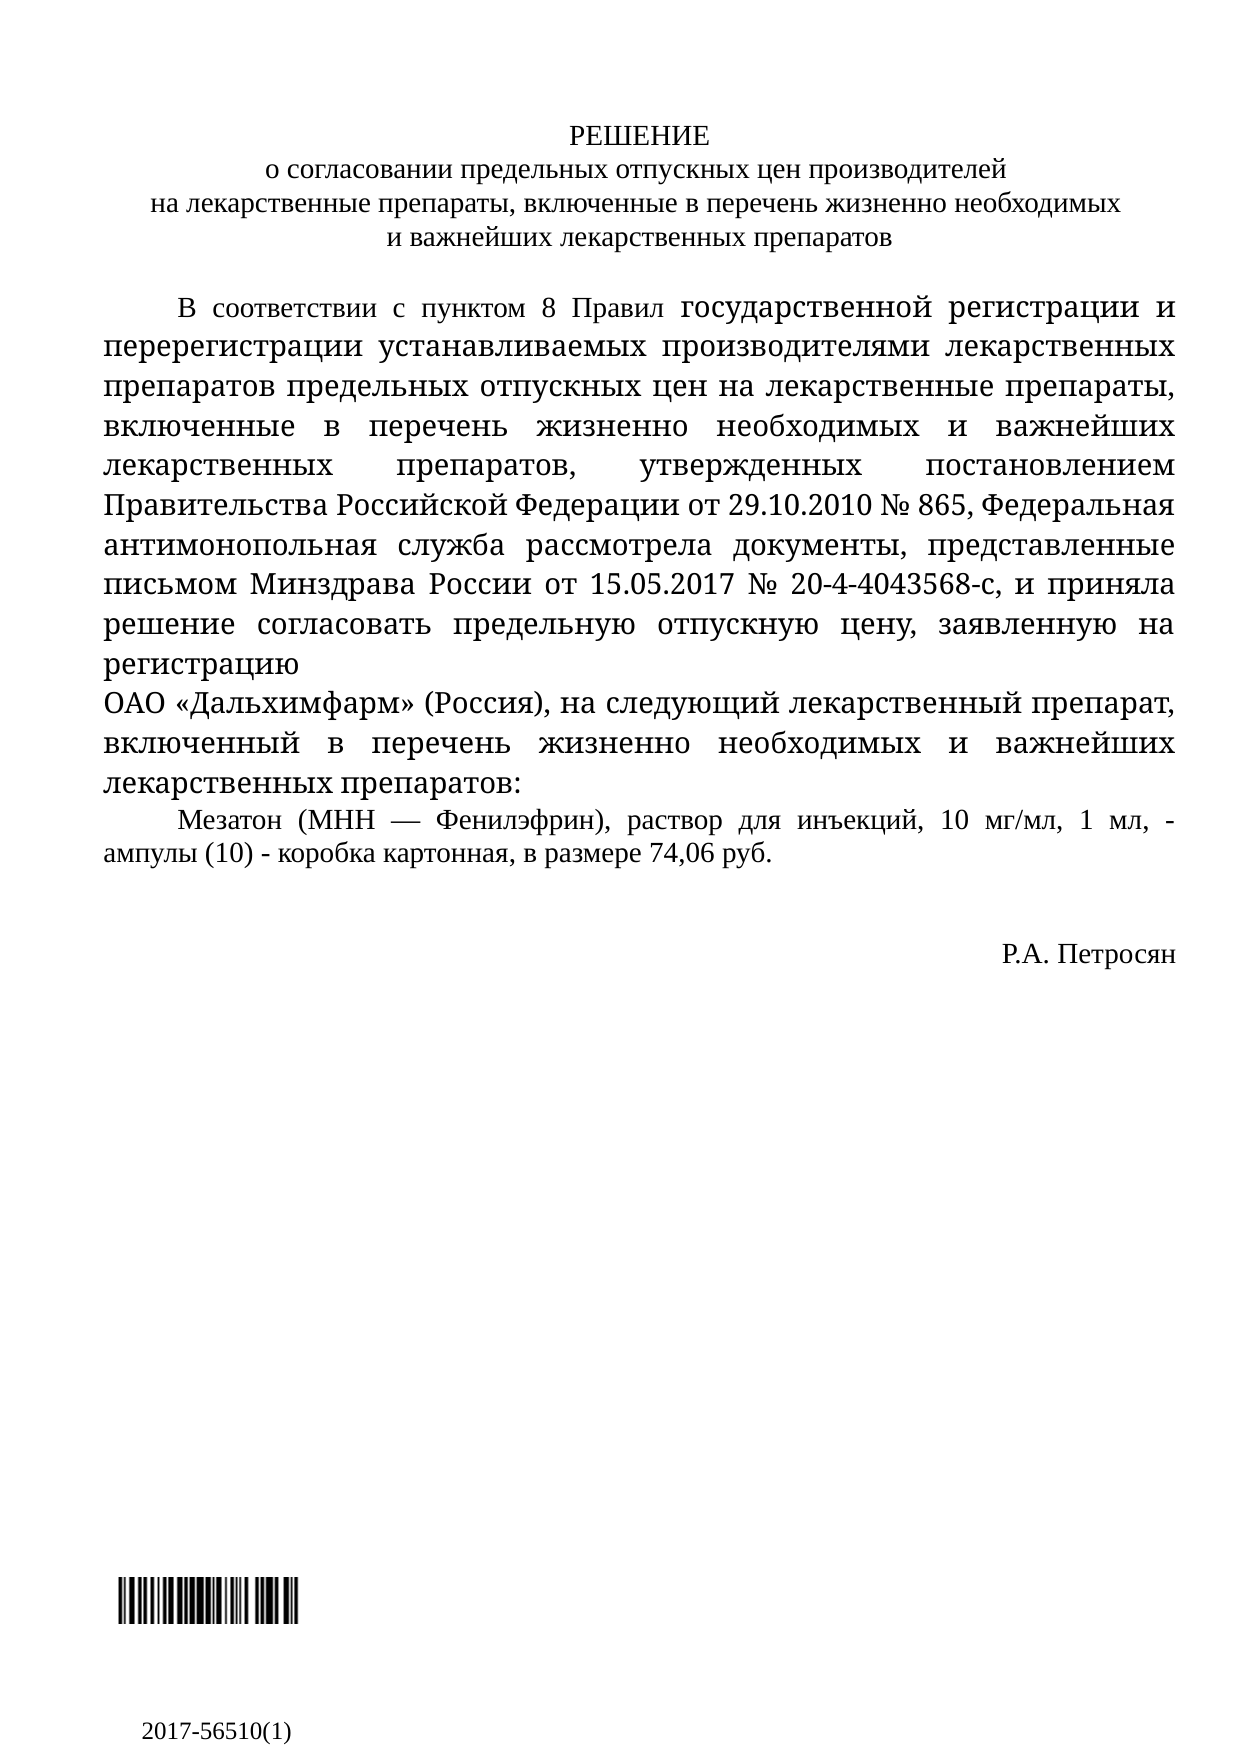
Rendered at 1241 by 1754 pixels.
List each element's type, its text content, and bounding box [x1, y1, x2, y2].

text РЕШЕНИЕ [103, 118, 1176, 152]
text Мезатон (МНН — Фенилэфрин), раствор для инъекций, 10 мг/мл, 1 мл, - ампулы (10) - коробка картонная, в размере 74,06 руб. [103, 802, 1176, 869]
text и важнейших лекарственных препаратов [103, 219, 1176, 252]
text В соответствии с пунктом 8 Правил государственной регистрации и перерегистрации устанавливаемых производителями лекарственных препаратов предельных отпускных цен на лекарственные препараты, включенные в перечень жизненно необходимых и важнейших лекарственных препаратов, утвержденных постановлением Правительства Российской Федерации от 29.10.2010 № 865, Федеральная антимонопольная служба рассмотрела документы, представленные письмом Минздрава России от 15.05.2017 № 20-4-4043568-с, и приняла решение согласовать предельную отпускную цену, заявленную на регистрацию ОАО «Дальхимфарм» (Россия), на следующий лекарственный препарат, включенный в перечень жизненно необходимых и важнейших лекарственных препаратов: [103, 286, 1176, 802]
text о согласовании предельных отпускных цен производителей [103, 152, 1176, 185]
text на лекарственные препараты, включенные в перечень жизненно необходимых [103, 185, 1176, 219]
picture [103, 1577, 316, 1624]
text Р.А. Петросян [103, 936, 1176, 969]
